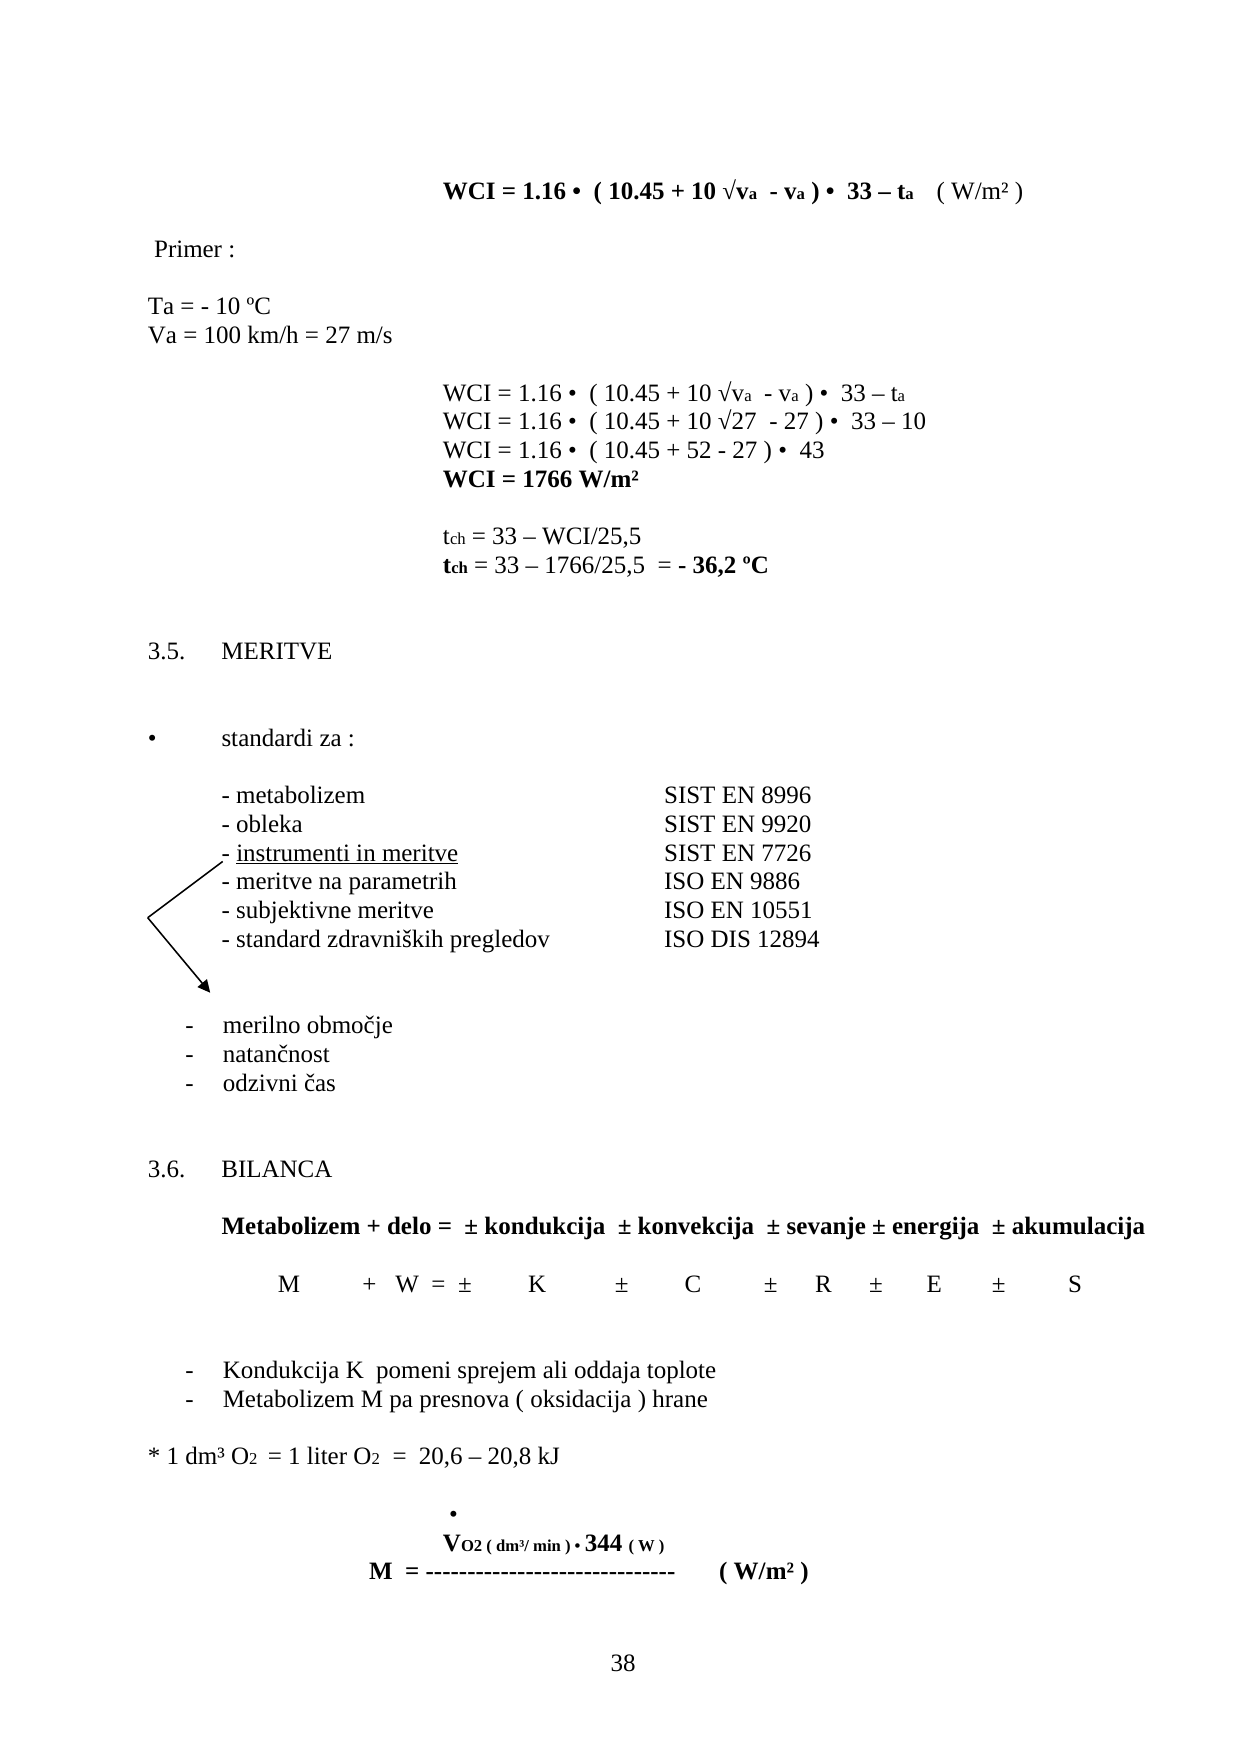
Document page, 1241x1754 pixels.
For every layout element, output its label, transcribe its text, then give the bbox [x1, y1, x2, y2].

list merilno območje [185, 1010, 1211, 1039]
text • standardi za : [148, 723, 1211, 751]
list Kondukcija K pomeni sprejem ali oddaja toplote [185, 1355, 1211, 1384]
text [148, 866, 214, 895]
text Ta = - 10 ºC [148, 291, 1211, 320]
text - subjektivne meritve ISO EN 10551 [150, 895, 1211, 924]
text WCI = 1.16 • ( 10.45 + 52 - 27 ) • 43 [369, 435, 1211, 464]
text WCI = 1766 W/m² [148, 464, 1211, 493]
text - obleka SIST EN 9920 [148, 809, 1211, 838]
text tch = 33 – WCI/25,5 [148, 521, 1211, 550]
text Primer : [148, 234, 1211, 263]
text - instrumenti in meritve SIST EN 7726 [148, 838, 1211, 866]
list odzivni čas [185, 1068, 1211, 1096]
text M + W = ± K ± C ± R ± E ± S [221, 1269, 1211, 1298]
text WCI = 1.16 • ( 10.45 + 10 √va - va ) • 33 – ta ( W/m² ) [148, 176, 1211, 205]
text Metabolizem + delo = ± kondukcija ± konvekcija ± sevanje ± energija ± akumulacija [221, 1211, 1211, 1240]
text - meritve na parametrih ISO EN 9886 [181, 866, 1211, 895]
list natančnost [185, 1039, 1211, 1068]
text • [148, 1499, 1211, 1528]
text * 1 dm³ O2 = 1 liter O2 = 20,6 – 20,8 kJ [148, 1441, 1211, 1470]
text WCI = 1.16 • ( 10.45 + 10 √va - va ) • 33 – ta [369, 378, 1211, 406]
text - metabolizem SIST EN 8996 [148, 780, 1211, 809]
text WCI = 1.16 • ( 10.45 + 10 √27 - 27 ) • 33 – 10 [369, 406, 1211, 435]
list MERITVE [148, 636, 1211, 665]
list Metabolizem M pa presnova ( oksidacija ) hrane [185, 1384, 1211, 1413]
text VO2 ( dm³/ min ) • 344 ( W ) [148, 1528, 1211, 1556]
text M = ------------------------------ ( W/m² ) [148, 1556, 1211, 1585]
list BILANCA [148, 1154, 1211, 1183]
text Va = 100 km/h = 27 m/s [148, 320, 1211, 349]
text tch = 33 – 1766/25,5 = - 36,2 ºC [148, 550, 1211, 579]
text - standard zdravniških pregledov ISO DIS 12894 [155, 924, 1211, 953]
